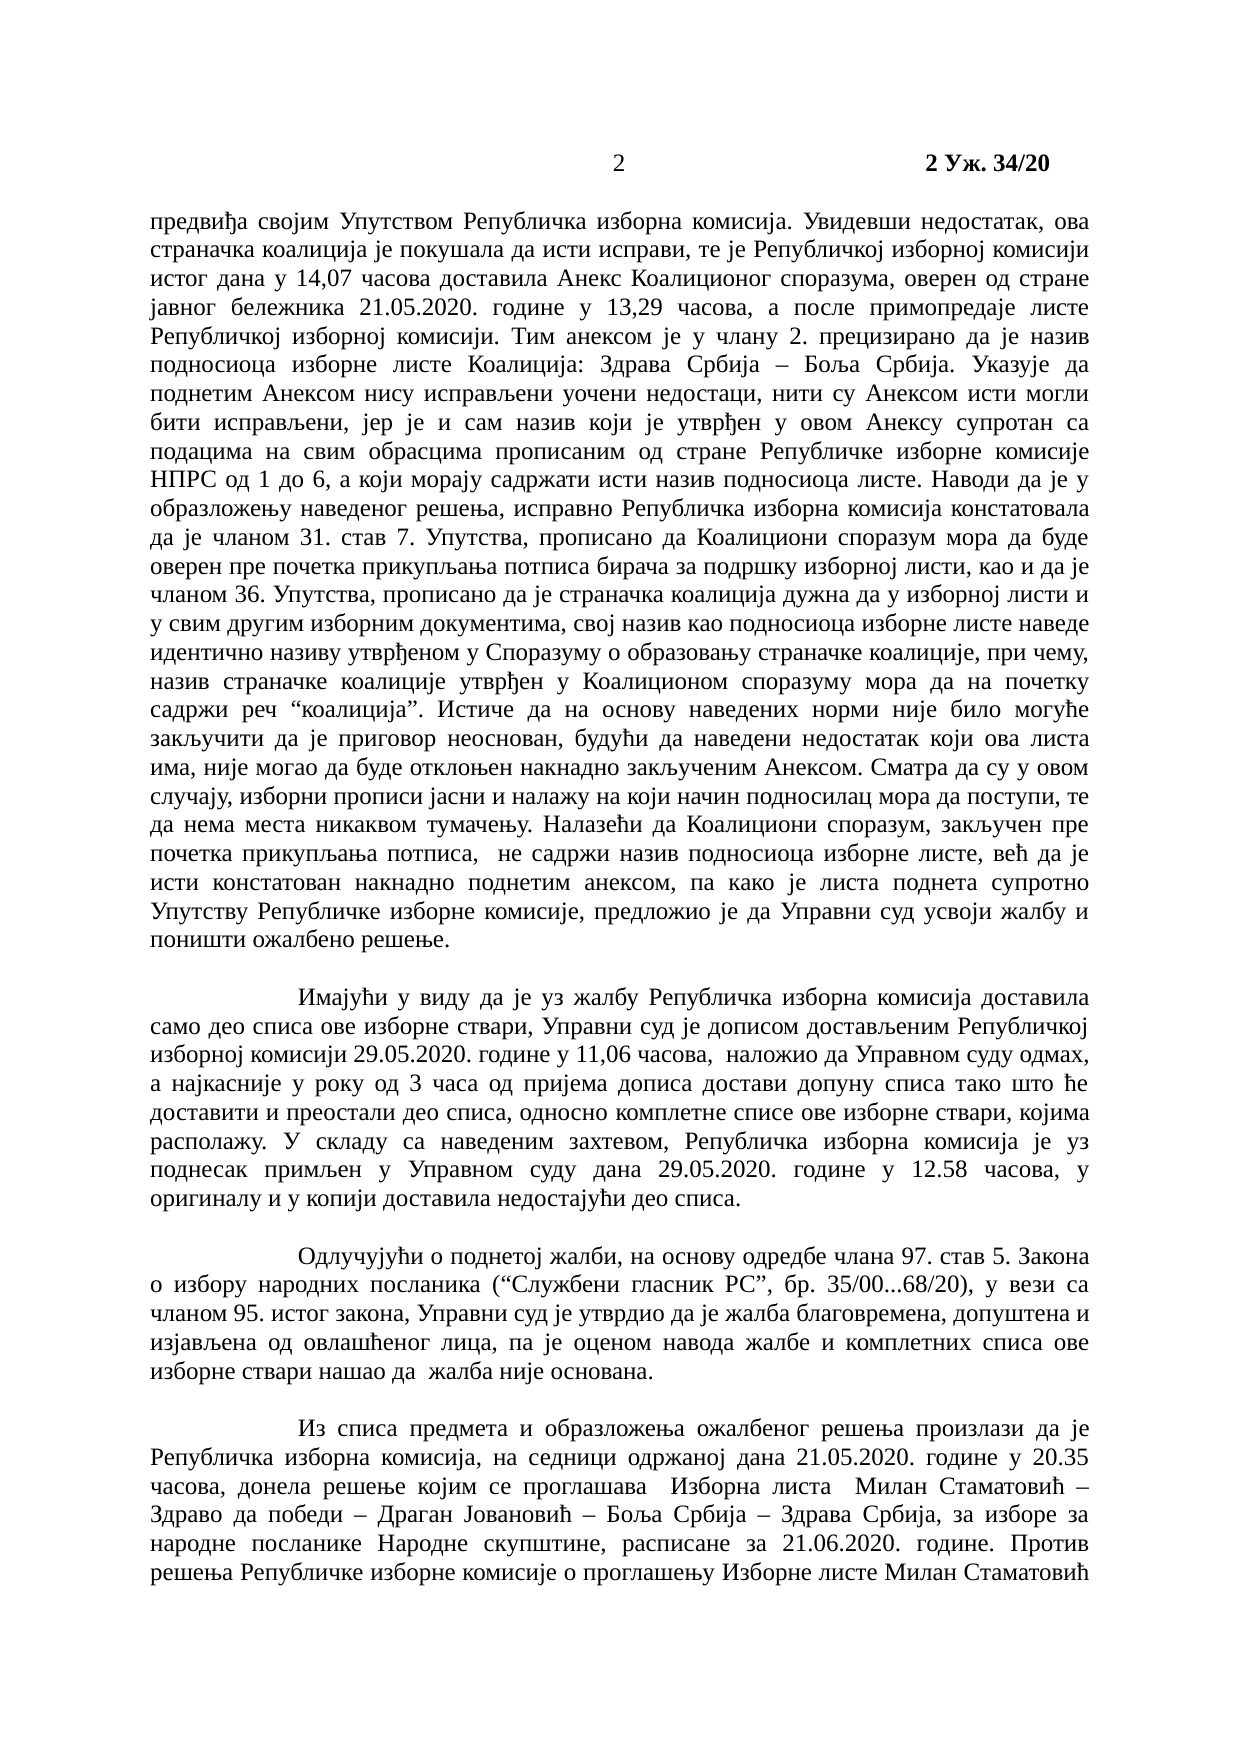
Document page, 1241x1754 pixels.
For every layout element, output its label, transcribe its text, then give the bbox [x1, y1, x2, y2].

text Из списа предмета и образложења ожалбеног решења произлази да је Републичка изборна комисија, на седници одржаној дана 21.05.2020. године у 20.35 часова, донела решење којим се проглашава Изборна листа Милан Стаматовић – Здраво да победи – Драган Јовановић – Боља Србија – Здрава Србија, за изборе за народне посланике Народне скупштине, расписане за 21.06.2020. године. Против решења Републичке изборне комисије о проглашењу Изборне листе Милан Стаматовић [150, 1413, 1090, 1586]
text Имајући у виду да је уз жалбу Републичка изборна комисија доставила само део списа ове изборне ствари, Управни суд је дописом достављеним Републичкој изборној комисији 29.05.2020. године у 11,06 часова, наложио да Управном суду одмах, а најкасније у року од 3 часа од пријема дописа достави допуну списа тако што ће доставити и преостали део списа, односно комплетне списе ове изборне ствари, којима располажу. У складу са наведеним захтевом, Републичка изборна комисија је уз поднесак примљен у Управном суду дана 29.05.2020. године у 12.58 часова, у оригиналу и у копији доставила недостајући део списа. [150, 982, 1090, 1212]
text Одлучујући о поднетој жалби, на основу одредбе члана 97. став 5. Закона о избору народних посланика (“Службени гласник РС”, бр. 35/00...68/20), у вези са чланом 95. истог закона, Управни суд је утврдио да је жалба благовремена, допуштена и изјављена од овлашћеног лица, па је оценом навода жалбе и комплетних списа ове изборне ствари нашао да жалба није основана. [150, 1241, 1090, 1384]
text предвиђа својим Упутством Републичка изборна комисија. Увидевши недостатак, ова страначка коалиција је покушала да исти исправи, те је Републичкој изборној комисији истог дана у 14,07 часова доставила Анекс Коалиционог споразума, оверен од стране јавног бележника 21.05.2020. године у 13,29 часова, а после примопредаје листе Републичкој изборној комисији. Тим анексом је у члану 2. прецизирано да је назив подносиоца изборне листе Коалиција: Здрава Србија – Боља Србија. Указује да поднетим Анексом нису исправљени уочени недостаци, нити су Анексом исти могли бити исправљени, јер је и сам назив који је утврђен у овом Анексу супротан са подацима на свим обрасцима прописаним од стране Републичке изборне комисије НПРС од 1 до 6, а који морају садржати исти назив подносиоца листе. Наводи да је у образложењу наведеног решења, исправно Републичка изборна комисија констатовала да је чланом 31. став 7. Упутства, прописано да Коалициони споразум мора да буде оверен пре почетка прикупљања потписа бирача за подршку изборној листи, као и да је чланом 36. Упутства, прописано да је страначка коалиција дужна да у изборној листи и у свим другим изборним документима, свој назив као подносиоца изборне листе наведе идентично називу утврђеном у Споразуму о образовању страначке коалиције, при чему, назив страначке коалиције утврђен у Коалиционом споразуму мора да на почетку садржи реч “коалиција”. Истиче да на основу наведених норми није било могуће закључити да је приговор неоснован, будући да наведени недостатак који ова листа има, није могао да буде отклоњен накнадно закљученим Анексом. Сматра да су у овом случају, изборни прописи јасни и налажу на који начин подносилац мора да поступи, те да нема места никаквом тумачењу. Налазећи да Коалициони споразум, закључен пре почетка прикупљања потписа, не садржи назив подносиоца изборне листе, већ да је исти констатован накнадно поднетим анексом, па како је листа поднета супротно Упутству Републичке изборне комисије, предложио је да Управни суд усвоји жалбу и поништи ожалбено решење. [150, 206, 1090, 953]
